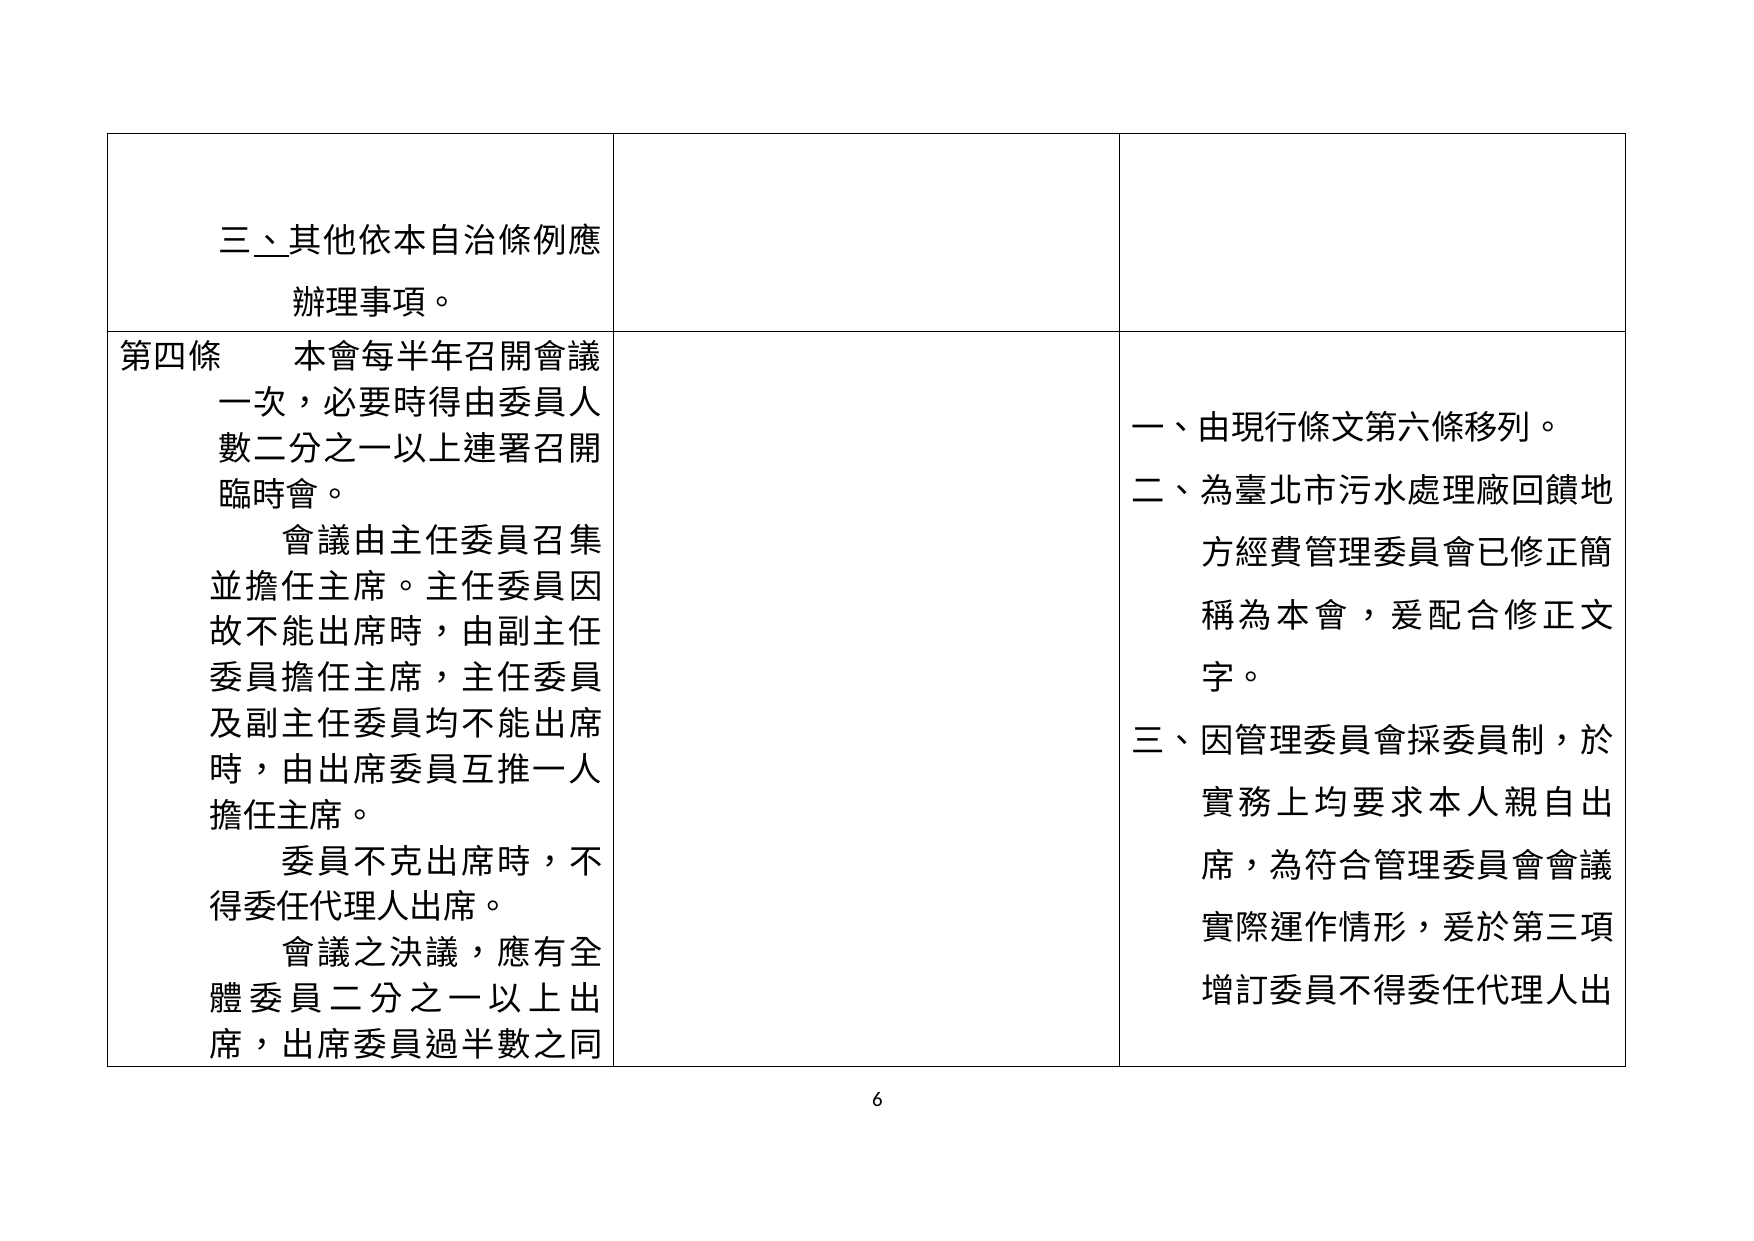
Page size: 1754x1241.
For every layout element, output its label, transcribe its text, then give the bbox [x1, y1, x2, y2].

table_cell [1120, 134, 1625, 331]
table_cell 三、其他依本自治條例應辦理事項。 [108, 134, 613, 331]
table_cell 第四條 本會每半年召開會議一次，必要時得由委員人數二分之一以上連署召開臨時會。 會議由主任委員召集並擔任主席。主任委員因故不能出席時，由副主任委員擔任主席，主任委員及副主任委員均不能出席時，由出席委員互推一人擔任主席。 委員不克出席時，不得委任代理人出席。 會議之決議，應有全體委員二分之一以上出席，出席委員過半數之同 [108, 332, 613, 1066]
table_cell [614, 134, 1119, 331]
table_cell 一、由現行條文第六條移列。 二、為臺北市污水處理廠回饋地方經費管理委員會已修正簡稱為本會，爰配合修正文字。 三、因管理委員會採委員制，於實務上均要求本人親自出席，為符合管理委員會會議實際運作情形，爰於第三項增訂委員不得委任代理人出 [1120, 332, 1625, 1066]
table_cell [614, 332, 1119, 1066]
